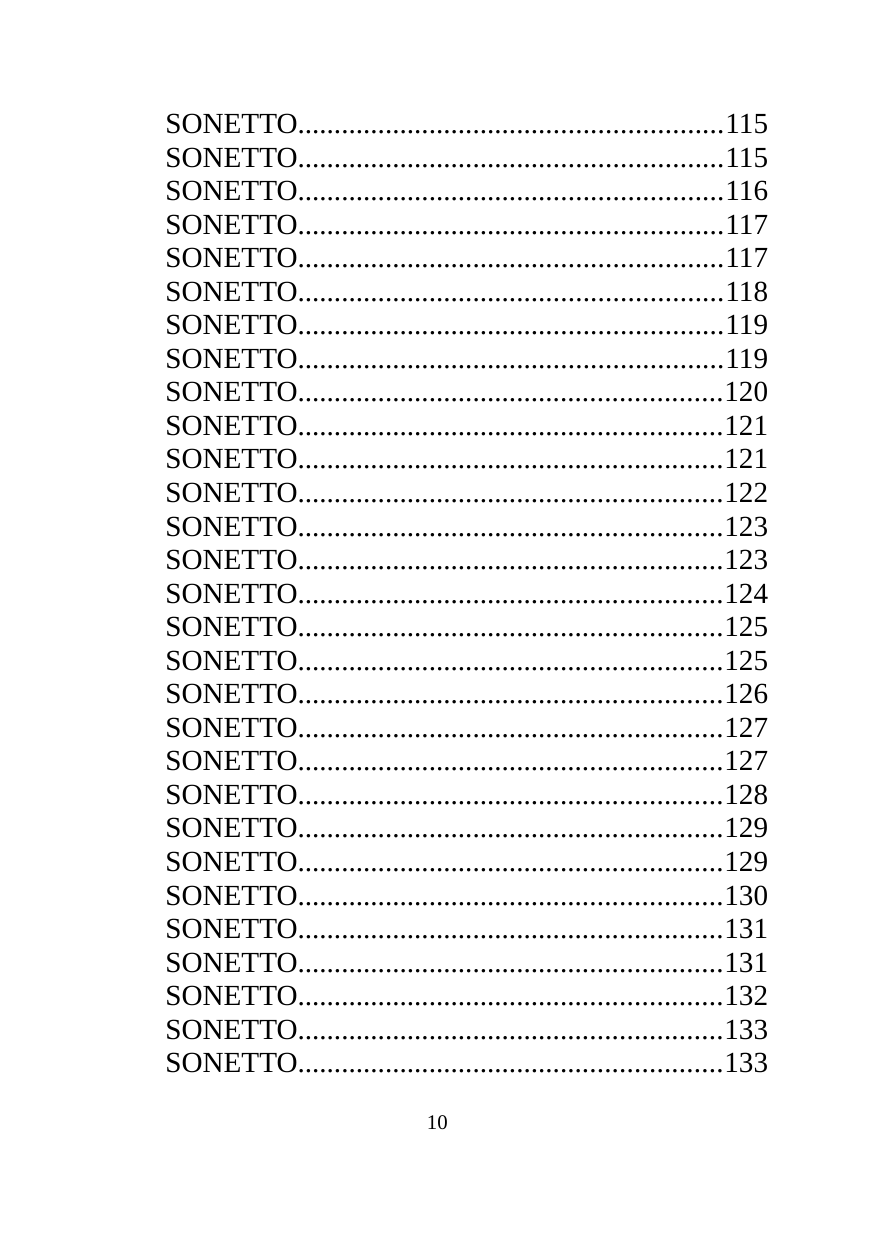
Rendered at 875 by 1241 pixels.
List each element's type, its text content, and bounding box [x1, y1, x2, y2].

text SONETTO 125 [165, 609, 768, 643]
text SONETTO 126 [165, 676, 768, 710]
text SONETTO 125 [165, 643, 768, 676]
text SONETTO 117 [165, 240, 768, 274]
text SONETTO 120 [165, 374, 768, 408]
text SONETTO 132 [165, 978, 768, 1012]
text SONETTO 115 [165, 106, 768, 140]
text SONETTO 123 [165, 509, 768, 542]
text SONETTO 121 [165, 408, 768, 442]
text SONETTO 127 [165, 743, 768, 777]
text SONETTO 118 [165, 274, 768, 307]
text SONETTO 116 [165, 173, 768, 207]
text SONETTO 119 [165, 341, 768, 374]
text SONETTO 119 [165, 307, 768, 341]
text SONETTO 115 [165, 140, 768, 173]
text SONETTO 127 [165, 710, 768, 743]
text SONETTO 130 [165, 878, 768, 911]
text SONETTO 122 [165, 475, 768, 509]
text SONETTO 131 [165, 911, 768, 945]
text SONETTO 117 [165, 207, 768, 240]
text SONETTO 129 [165, 844, 768, 878]
text SONETTO 133 [165, 1012, 768, 1045]
text SONETTO 121 [165, 442, 768, 475]
text SONETTO 129 [165, 811, 768, 844]
text SONETTO 123 [165, 542, 768, 576]
text SONETTO 124 [165, 576, 768, 609]
text SONETTO 128 [165, 777, 768, 811]
text SONETTO 133 [165, 1045, 768, 1079]
text SONETTO 131 [165, 945, 768, 978]
